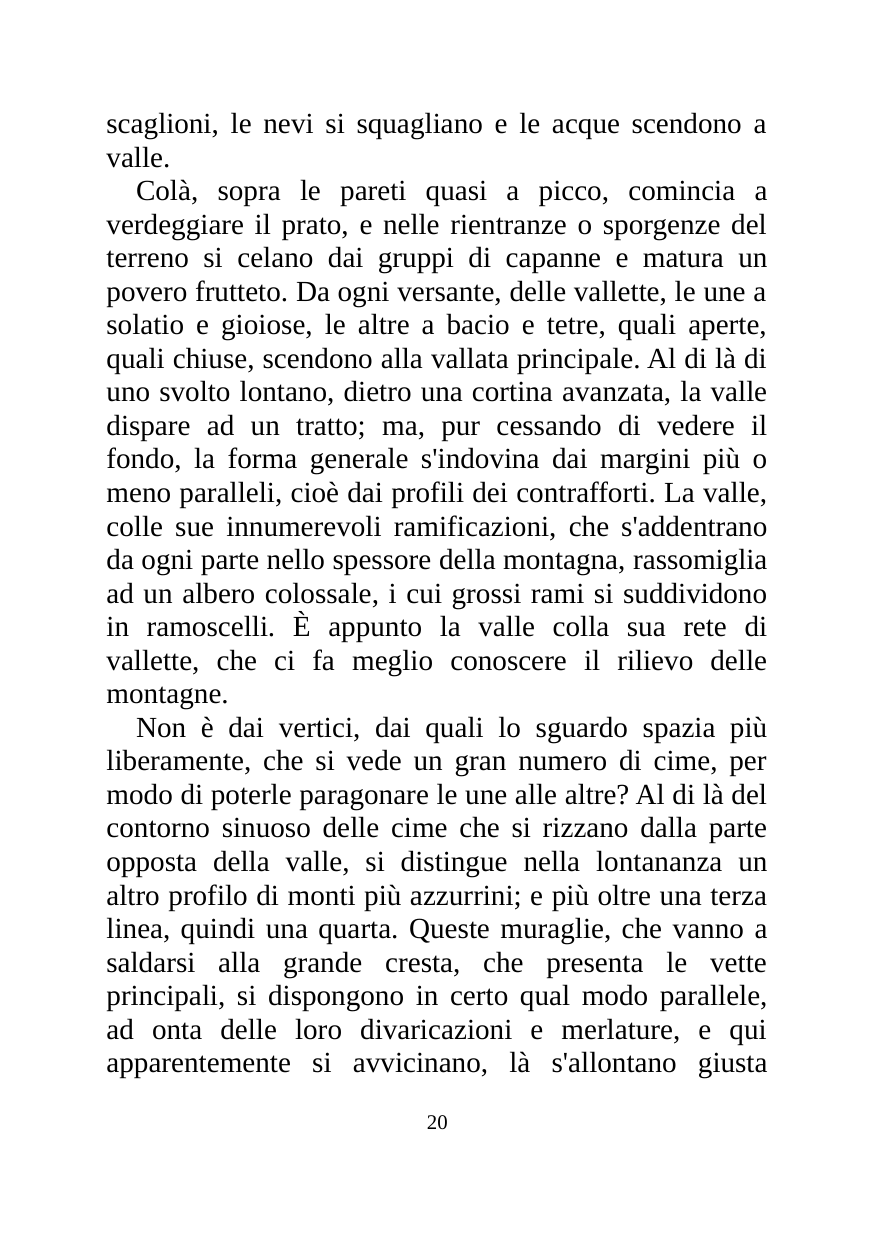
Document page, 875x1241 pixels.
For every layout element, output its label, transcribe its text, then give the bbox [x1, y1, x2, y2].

text Colà, sopra le pareti quasi a picco, comincia a verdeggiare il prato, e nelle rientranze o sporgenze del terreno si celano dai gruppi di capanne e matura un povero frutteto. Da ogni versante, delle vallette, le une a solatio e gioiose, le altre a bacio e tetre, quali aperte, quali chiuse, scendono alla vallata principale. Al di là di uno svolto lontano, dietro una cortina avanzata, la valle dispare ad un tratto; ma, pur cessando di vedere il fondo, la forma generale s'indovina dai margini più o meno paralleli, cioè dai profili dei contrafforti. La valle, colle sue innumerevoli ramificazioni, che s'addentrano da ogni parte nello spessore della montagna, rassomiglia ad un albero colossale, i cui grossi rami si suddividono in ramoscelli. È appunto la valle colla sua rete di vallette, che ci fa meglio conoscere il rilievo delle montagne. [106, 173, 768, 710]
text scaglioni, le nevi si squagliano e le acque scendono a valle. [106, 106, 768, 173]
text Non è dai vertici, dai quali lo sguardo spazia più liberamente, che si vede un gran numero di cime, per modo di poterle paragonare le une alle altre? Al di là del contorno sinuoso delle cime che si rizzano dalla parte opposta della valle, si distingue nella lontananza un altro profilo di monti più azzurrini; e più oltre una terza linea, quindi una quarta. Queste muraglie, che vanno a saldarsi alla grande cresta, che presenta le vette principali, si dispongono in certo qual modo parallele, ad onta delle loro divaricazioni e merlature, e qui apparentemente si avvicinano, là s'allontano giusta [106, 710, 768, 1079]
